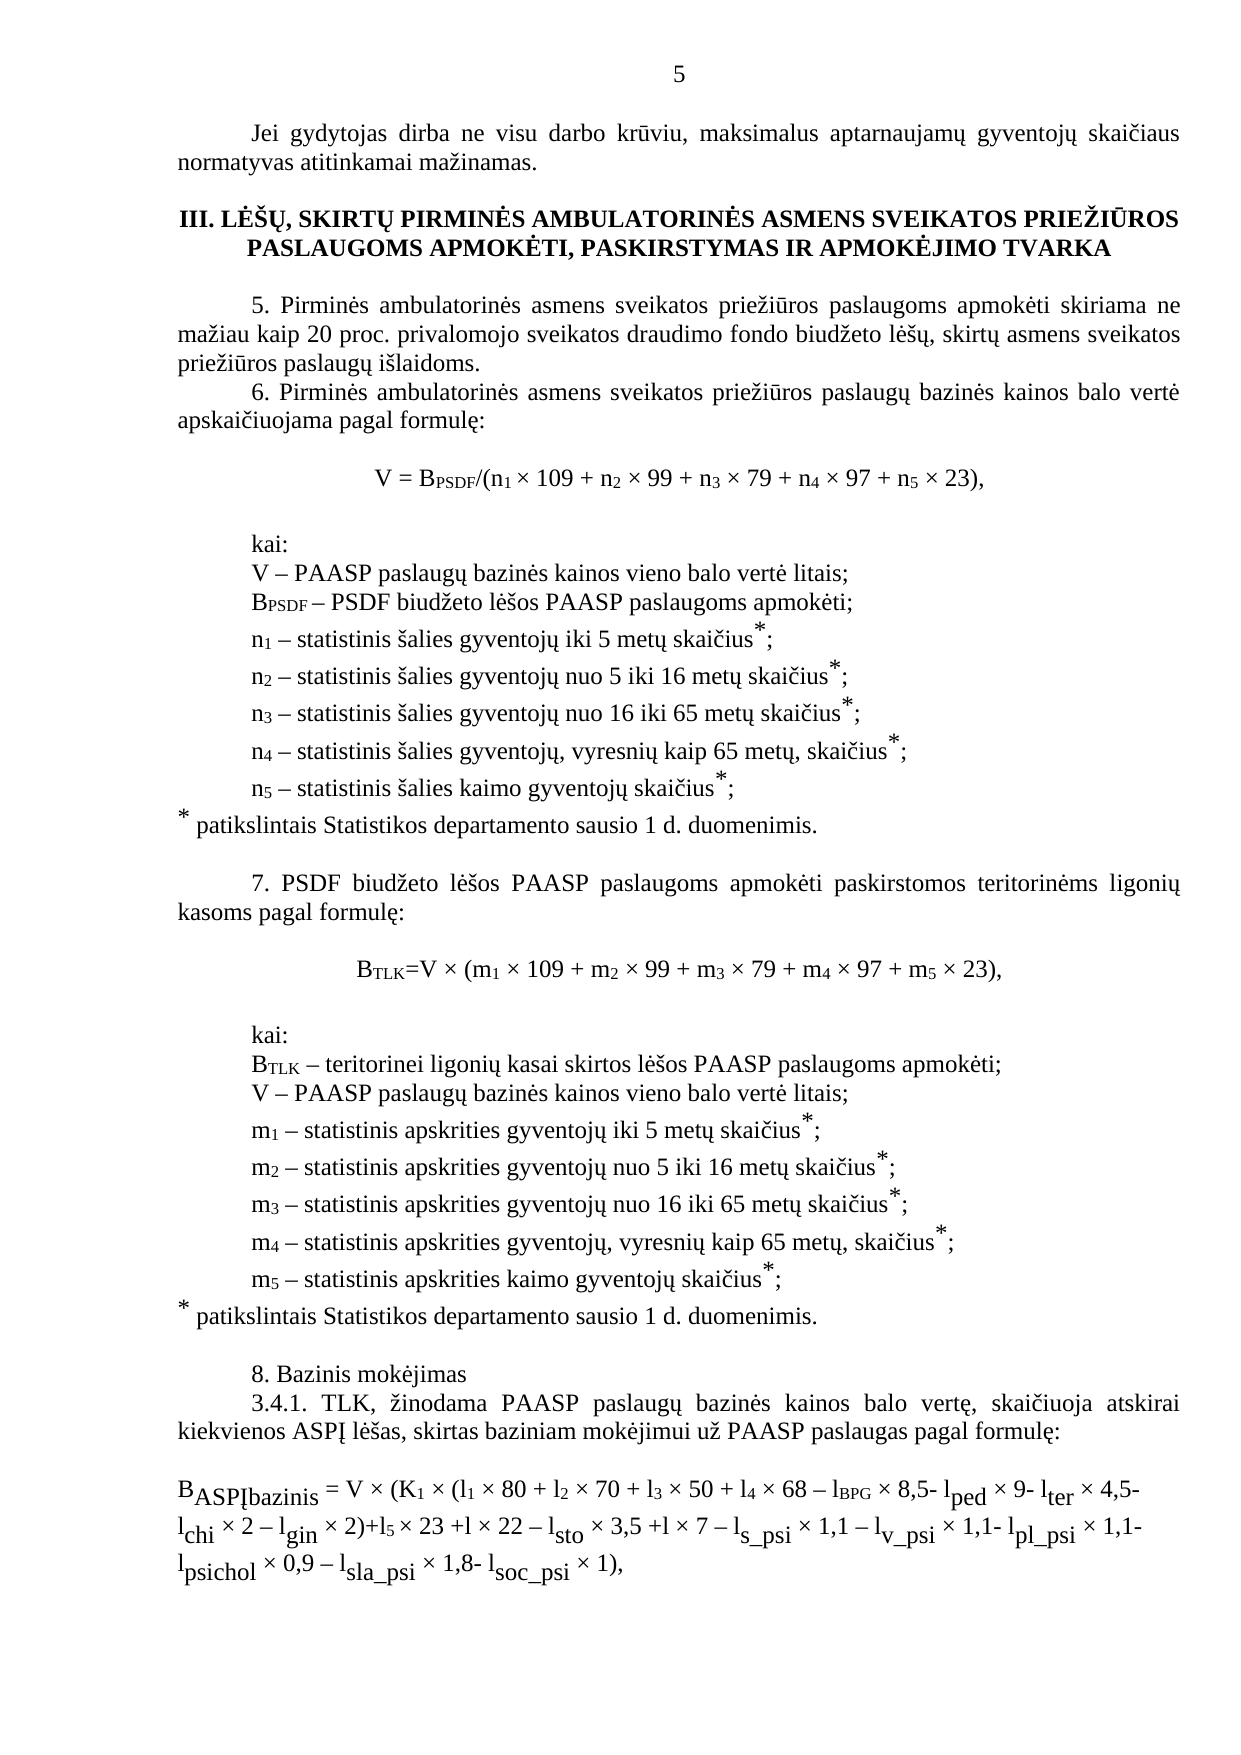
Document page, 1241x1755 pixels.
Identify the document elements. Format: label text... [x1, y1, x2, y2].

text 3.4.1. TLK, žinodama PAASP paslaugų bazinės kainos balo vertę, skaičiuoja atskirai kiekvienos ASPĮ lėšas, skirtas baziniam mokėjimui už PAASP paslaugas pagal formulę: [177, 1388, 1181, 1445]
text n4 – statistinis šalies gyventojų, vyresnių kaip 65 metų, skaičius*; [177, 727, 1181, 764]
text Jei gydytojas dirba ne visu darbo krūviu, maksimalus aptarnaujamų gyventojų skaičiaus normatyvas atitinkamai mažinamas. [177, 118, 1181, 176]
text n1 – statistinis šalies gyventojų iki 5 metų skaičius*; [177, 615, 1181, 653]
text 6. Pirminės ambulatorinės asmens sveikatos priežiūros paslaugų bazinės kainos balo vertė apskaičiuojama pagal formulę: [177, 377, 1181, 434]
text V = BPSDF/(n1 × 109 + n2 × 99 + n3 × 79 + n4 × 97 + n5 × 23), [177, 463, 1181, 500]
text kai: [177, 529, 1181, 558]
text * patikslintais Statistikos departamento sausio 1 d. duomenimis. [177, 1293, 1181, 1330]
text BTLK=V × (m1 × 109 + m2 × 99 + m3 × 79 + m4 × 97 + m5 × 23), [177, 954, 1181, 991]
text n2 – statistinis šalies gyventojų nuo 5 iki 16 metų skaičius*; [177, 653, 1181, 690]
text m4 – statistinis apskrities gyventojų, vyresnių kaip 65 metų, skaičius*; [177, 1218, 1181, 1256]
text III. LĖŠŲ, SKIRTŲ PIRMINĖS AMBULATORINĖS ASMENS SVEIKATOS PRIEŽIŪROS PASLAUGOMS APMOKĖTI, PASKIRSTYMAS IR APMOKĖJIMO TVARKA [177, 204, 1181, 262]
text m1 – statistinis apskrities gyventojų iki 5 metų skaičius*; [177, 1106, 1181, 1144]
text m2 – statistinis apskrities gyventojų nuo 5 iki 16 metų skaičius*; [177, 1144, 1181, 1181]
text 8. Bazinis mokėjimas [177, 1359, 1181, 1388]
text BPSDF – PSDF biudžeto lėšos PAASP paslaugoms apmokėti; [177, 587, 1181, 615]
text kai: [177, 1020, 1181, 1049]
text n5 – statistinis šalies kaimo gyventojų skaičius*; [177, 764, 1181, 802]
text * patikslintais Statistikos departamento sausio 1 d. duomenimis. [177, 802, 1181, 839]
text n3 – statistinis šalies gyventojų nuo 16 iki 65 metų skaičius*; [177, 690, 1181, 727]
text V – PAASP paslaugų bazinės kainos vieno balo vertė litais; [177, 558, 1181, 587]
text BASPĮbazinis = V × (K1 × (l1 × 80 + l2 × 70 + l3 × 50 + l4 × 68 – lBPG × 8,5- lped × 9- lter × 4,5- lchi × 2 – lgin × 2)+l5 × 23 +l × 22 – lsto × 3,5 +l × 7 – ls_psi × 1,1 – lv_psi × 1,1- lpl_psi × 1,1- lpsichol × 0,9 – lsla_psi × 1,8- lsoc_psi × 1), [177, 1474, 1181, 1586]
text 5. Pirminės ambulatorinės asmens sveikatos priežiūros paslaugoms apmokėti skiriama ne mažiau kaip 20 proc. privalomojo sveikatos draudimo fondo biudžeto lėšų, skirtų asmens sveikatos priežiūros paslaugų išlaidoms. [177, 291, 1181, 377]
text BTLK – teritorinei ligonių kasai skirtos lėšos PAASP paslaugoms apmokėti; [177, 1049, 1181, 1078]
text V – PAASP paslaugų bazinės kainos vieno balo vertė litais; [177, 1078, 1181, 1106]
text m5 – statistinis apskrities kaimo gyventojų skaičius*; [177, 1256, 1181, 1293]
text m3 – statistinis apskrities gyventojų nuo 16 iki 65 metų skaičius*; [177, 1181, 1181, 1218]
text 7. PSDF biudžeto lėšos PAASP paslaugoms apmokėti paskirstomos teritorinėms ligonių kasoms pagal formulę: [177, 868, 1181, 925]
